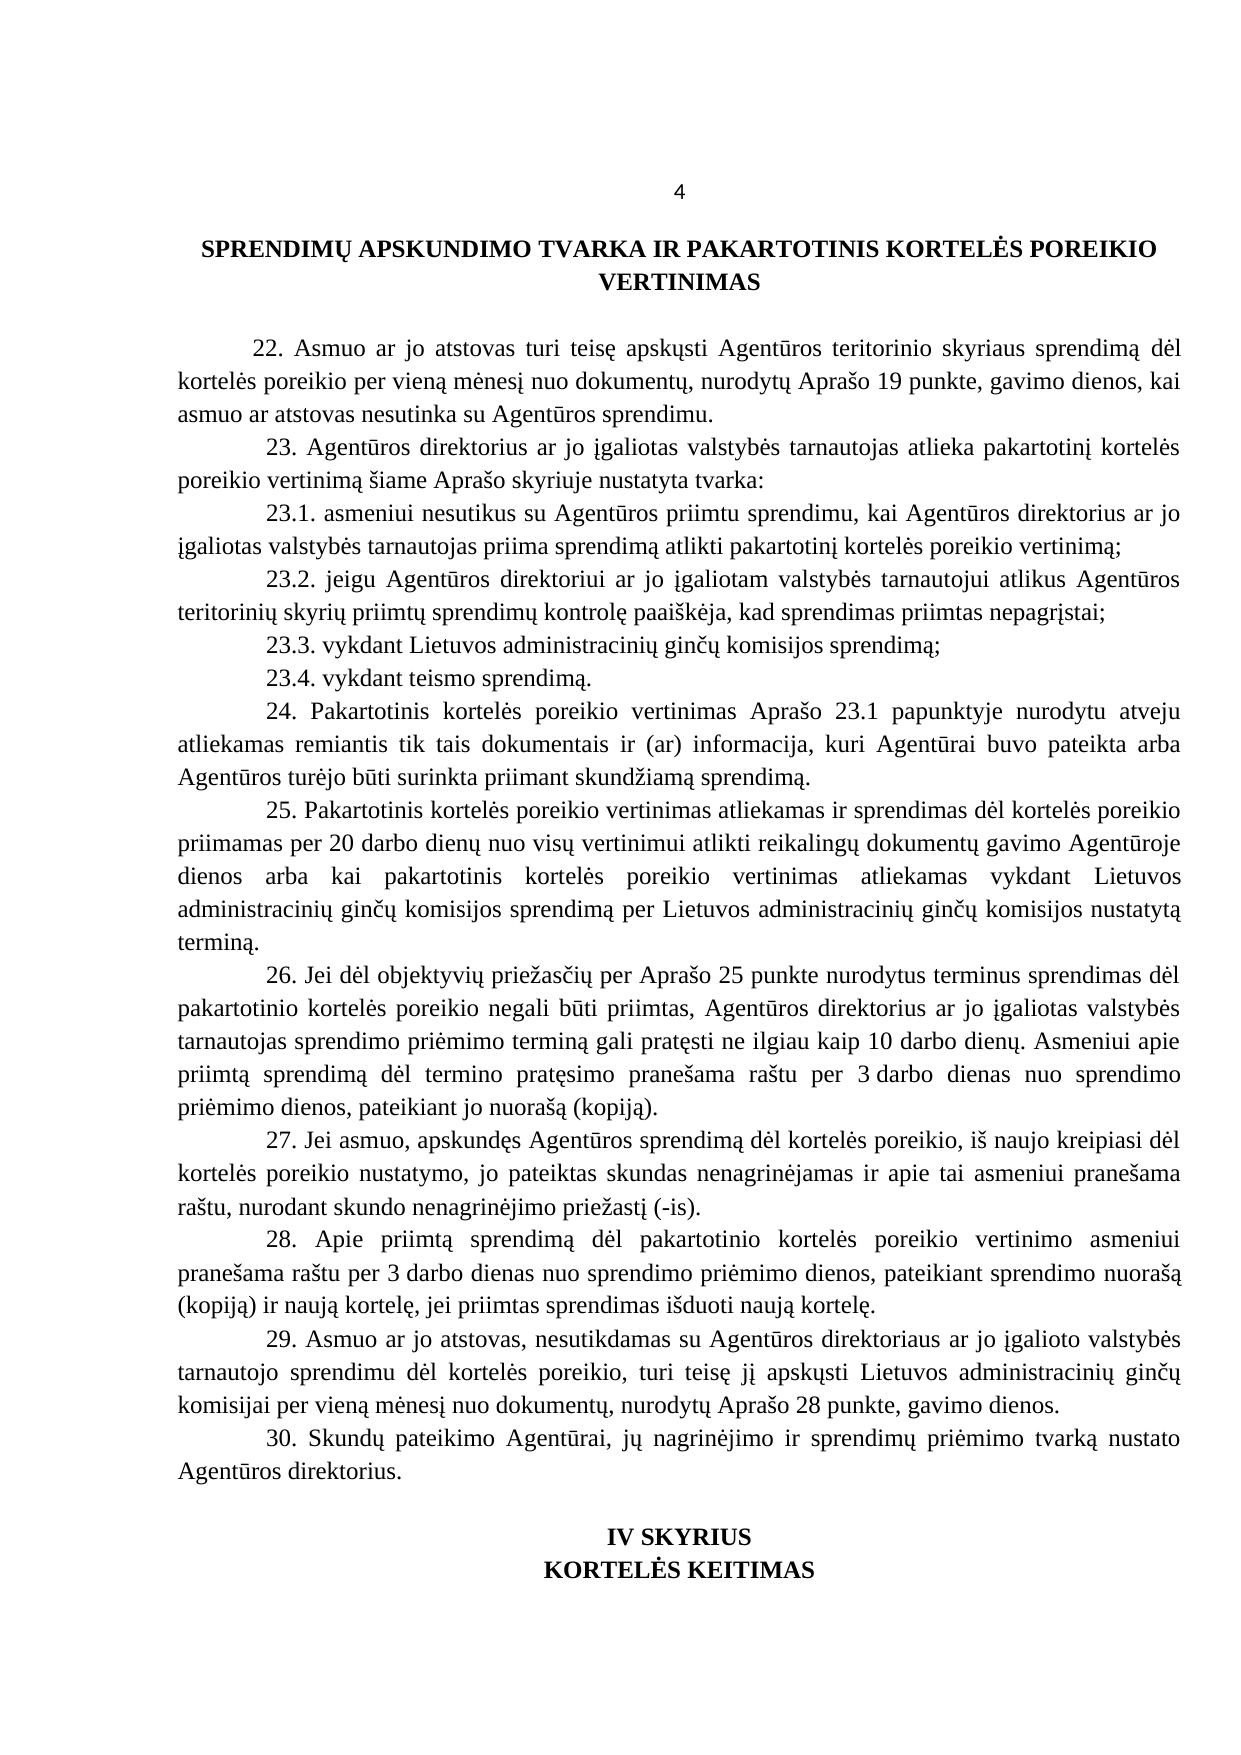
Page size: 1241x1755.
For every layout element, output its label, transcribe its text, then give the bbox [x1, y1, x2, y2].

text IV skyrius [177, 1522, 1181, 1551]
text 30. Skundų pateikimo Agentūrai, jų nagrinėjimo ir sprendimų priėmimo tvarką nustato Agentūros direktorius. [177, 1423, 1181, 1484]
text SPRENDIMŲ APSKUNDIMO TVARKA IR PAKARTOTINIS KORTELĖS POREIKIO VERTINIMAS [177, 234, 1181, 296]
text 23.3. vykdant Lietuvos administracinių ginčų komisijos sprendimą; [177, 630, 1181, 659]
text 23.1. asmeniui nesutikus su Agentūros priimtu sprendimu, kai Agentūros direktorius ar jo įgaliotas valstybės tarnautojas priima sprendimą atlikti pakartotinį kortelės poreikio vertinimą; [177, 498, 1181, 560]
text 24. Pakartotinis kortelės poreikio vertinimas Aprašo 23.1 papunktyje nurodytu atveju atliekamas remiantis tik tais dokumentais ir (ar) informacija, kuri Agentūrai buvo pateikta arba Agentūros turėjo būti surinkta priimant skundžiamą sprendimą. [177, 696, 1181, 791]
text 23. Agentūros direktorius ar jo įgaliotas valstybės tarnautojas atlieka pakartotinį kortelės poreikio vertinimą šiame Aprašo skyriuje nustatyta tvarka: [177, 432, 1181, 494]
text 26. Jei dėl objektyvių priežasčių per Aprašo 25 punkte nurodytus terminus sprendimas dėl pakartotinio kortelės poreikio negali būti priimtas, Agentūros direktorius ar jo įgaliotas valstybės tarnautojas sprendimo priėmimo terminą gali pratęsti ne ilgiau kaip 10 darbo dienų. Asmeniui apie priimtą sprendimą dėl termino pratęsimo pranešama raštu per 3 darbo dienas nuo sprendimo priėmimo dienos, pateikiant jo nuorašą (kopiją). [177, 960, 1181, 1121]
text 27. Jei asmuo, apskundęs Agentūros sprendimą dėl kortelės poreikio, iš naujo kreipiasi dėl kortelės poreikio nustatymo, jo pateiktas skundas nenagrinėjamas ir apie tai asmeniui pranešama raštu, nurodant skundo nenagrinėjimo priežastį (-is). [177, 1126, 1181, 1220]
text 22. Asmuo ar jo atstovas turi teisę apskųsti Agentūros teritorinio skyriaus sprendimą dėl kortelės poreikio per vieną mėnesį nuo dokumentų, nurodytų Aprašo 19 punkte, gavimo dienos, kai asmuo ar atstovas nesutinka su Agentūros sprendimu. [177, 333, 1181, 428]
text 25. Pakartotinis kortelės poreikio vertinimas atliekamas ir sprendimas dėl kortelės poreikio priimamas per 20 darbo dienų nuo visų vertinimui atlikti reikalingų dokumentų gavimo Agentūroje dienos arba kai pakartotinis kortelės poreikio vertinimas atliekamas vykdant Lietuvos administracinių ginčų komisijos sprendimą per Lietuvos administracinių ginčų komisijos nustatytą terminą. [177, 795, 1181, 956]
text 29. Asmuo ar jo atstovas, nesutikdamas su Agentūros direktoriaus ar jo įgalioto valstybės tarnautojo sprendimu dėl kortelės poreikio, turi teisę jį apskųsti Lietuvos administracinių ginčų komisijai per vieną mėnesį nuo dokumentų, nurodytų Aprašo 28 punkte, gavimo dienos. [177, 1324, 1181, 1418]
text KORTELĖS keitimas [177, 1555, 1181, 1583]
text 28. Apie priimtą sprendimą dėl pakartotinio kortelės poreikio vertinimo asmeniui pranešama raštu per 3 darbo dienas nuo sprendimo priėmimo dienos, pateikiant sprendimo nuorašą (kopiją) ir naują kortelę, jei priimtas sprendimas išduoti naują kortelę. [177, 1224, 1181, 1319]
text 23.4. vykdant teismo sprendimą. [177, 663, 1181, 692]
text 23.2. jeigu Agentūros direktoriui ar jo įgaliotam valstybės tarnautojui atlikus Agentūros teritorinių skyrių priimtų sprendimų kontrolę paaiškėja, kad sprendimas priimtas nepagrįstai; [177, 564, 1181, 626]
